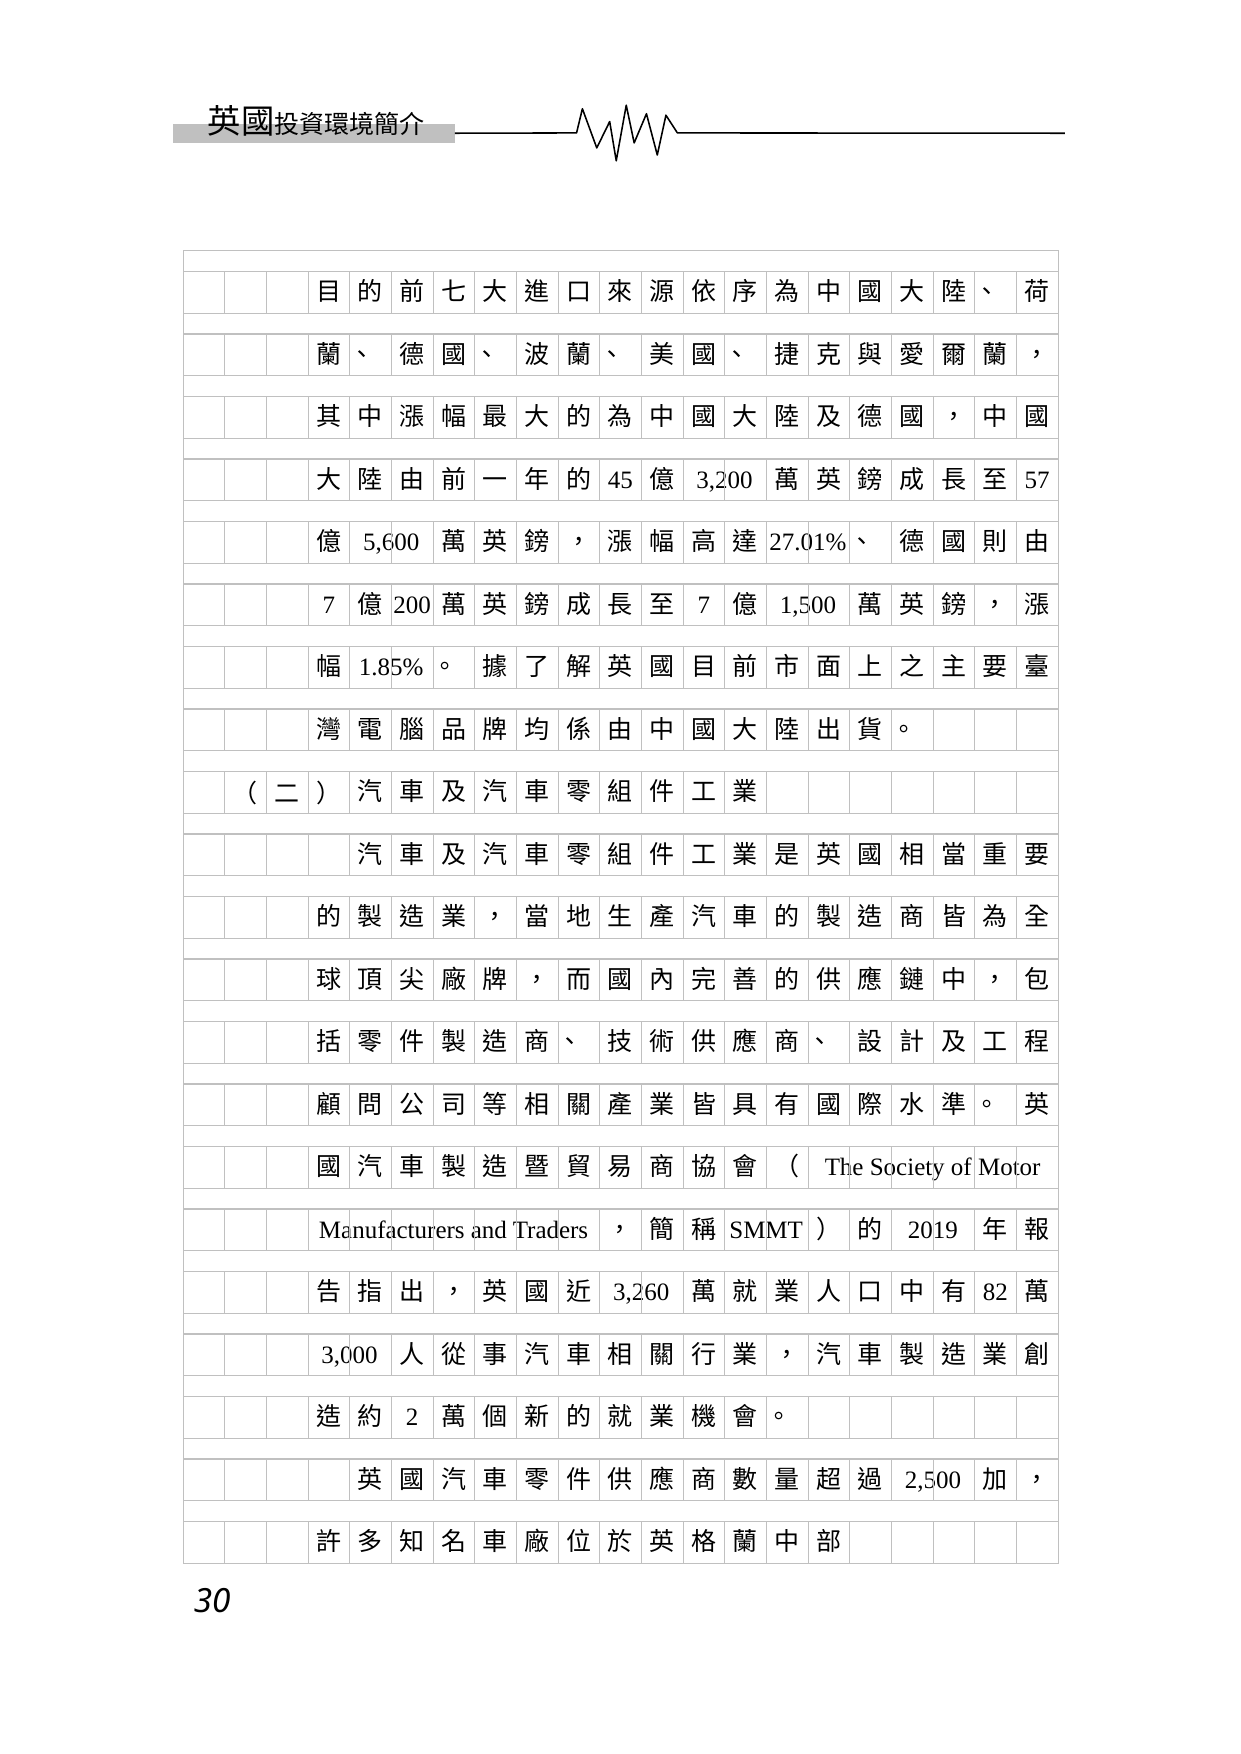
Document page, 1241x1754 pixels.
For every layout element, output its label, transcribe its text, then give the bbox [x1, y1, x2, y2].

text 英國2020年從臺灣進口的主要機械產品為電腦零配件（HS Code 8471），臺灣為英國該項目第8大供應國，2020年進口值較前一年持平，金額為2億5,100萬英鎊。該項目的前七大進口來源依序為中國大陸、荷蘭、德國、波蘭、美國、捷克與愛爾蘭，其中漲幅最大的為中國大陸及德國，中國大陸由前一年的45億3,200萬英鎊成長至57億5,600萬英鎊，漲幅高達27.01%、德國則由7億200萬英鎊成長至7億1,500萬英鎊，漲幅1.85%。據了解英國目前市面上之主要臺灣電腦品牌均係由中國大陸出貨。 [281, 251, 1058, 271]
text 件 [642, 772, 683, 813]
text 及 [434, 772, 474, 813]
text 車 [517, 772, 558, 813]
text [207, 751, 1058, 771]
text 汽車及汽車零組件工業是英國相當重要的製造業，當地生產汽車的製造商皆為全球頂尖廠牌，而國內完善的供應鏈中，包括零件製造商、技術供應商、設計及工程顧問公司等相關產業皆具有國際水準。英國汽車製造暨貿易商協會（The Society of Motor Manufacturers and Traders，簡稱SMMT）的2019年報告指出，英國近3,260萬就業人口中有82萬3,000人從事汽車相關行業，汽車製造業創造約2萬個新的就業機會。 [281, 814, 1058, 833]
text 汽車及汽車零組件工業是英國相當重要的製造業，當地生產汽車的製造商皆為全球頂尖廠牌，而國內完善的供應鏈中，包括零件製造商、技術供應商、設計及工程顧問公司等相關產業皆具有國際水準。英國汽車製造暨貿易商協會（The Society of Motor Manufacturers and Traders，簡稱SMMT）的2019年報告指出，英國近3,260萬就業人口中有82萬3,000人從事汽車相關行業，汽車製造業創造約2萬個新的就業機會。 [281, 939, 1058, 958]
text [1017, 772, 1058, 813]
text ） [309, 772, 349, 813]
text 汽車及汽車零組件工業是英國相當重要的製造業，當地生產汽車的製造商皆為全球頂尖廠牌，而國內完善的供應鏈中，包括零件製造商、技術供應商、設計及工程顧問公司等相關產業皆具有國際水準。英國汽車製造暨貿易商協會（The Society of Motor Manufacturers and Traders，簡稱SMMT）的2019年報告指出，英國近3,260萬就業人口中有82萬3,000人從事汽車相關行業，汽車製造業創造約2萬個新的就業機會。 [281, 1314, 1058, 1333]
text 汽車及汽車零組件工業是英國相當重要的製造業，當地生產汽車的製造商皆為全球頂尖廠牌，而國內完善的供應鏈中，包括零件製造商、技術供應商、設計及工程顧問公司等相關產業皆具有國際水準。英國汽車製造暨貿易商協會（The Society of Motor Manufacturers and Traders，簡稱SMMT）的2019年報告指出，英國近3,260萬就業人口中有82萬3,000人從事汽車相關行業，汽車製造業創造約2萬個新的就業機會。 [281, 1126, 1058, 1146]
text 組 [600, 772, 641, 813]
text [850, 772, 891, 813]
text 英國汽車零件供應商數量超過2,500加，許多知名車廠位於英格蘭中部（Midland），包括Jaguar Land Rover、Bently、Aston Martin、Rolls-Royce、London EV Company、Vauxhall及Lotus等，其他知名外商如Toyota、Nissan、Mercedes、Honda及BMW等也都於英國設廠。英國同時擁有多家重要汽車零配件製造商，包括GKN、TI Automotive、Tomkins、Unipart Group及外商Robert Bosch、Calsonic Kansei Europe、Cummins、Delphi Automotive、Intier Automotive Interiors及TRW等。 [281, 1501, 1058, 1521]
text 汽 [475, 772, 516, 813]
text 汽車及汽車零組件工業是英國相當重要的製造業，當地生產汽車的製造商皆為全球頂尖廠牌，而國內完善的供應鏈中，包括零件製造商、技術供應商、設計及工程顧問公司等相關產業皆具有國際水準。英國汽車製造暨貿易商協會（The Society of Motor Manufacturers and Traders，簡稱SMMT）的2019年報告指出，英國近3,260萬就業人口中有82萬3,000人從事汽車相關行業，汽車製造業創造約2萬個新的就業機會。 [281, 1064, 1058, 1083]
text 英國2020年從臺灣進口的主要機械產品為電腦零配件（HS Code 8471），臺灣為英國該項目第8大供應國，2020年進口值較前一年持平，金額為2億5,100萬英鎊。該項目的前七大進口來源依序為中國大陸、荷蘭、德國、波蘭、美國、捷克與愛爾蘭，其中漲幅最大的為中國大陸及德國，中國大陸由前一年的45億3,200萬英鎊成長至57億5,600萬英鎊，漲幅高達27.01%、德國則由7億200萬英鎊成長至7億1,500萬英鎊，漲幅1.85%。據了解英國目前市面上之主要臺灣電腦品牌均係由中國大陸出貨。 [281, 626, 1058, 646]
text （ [225, 772, 266, 813]
text 二 [267, 772, 308, 813]
text 英國2020年從臺灣進口的主要機械產品為電腦零配件（HS Code 8471），臺灣為英國該項目第8大供應國，2020年進口值較前一年持平，金額為2億5,100萬英鎊。該項目的前七大進口來源依序為中國大陸、荷蘭、德國、波蘭、美國、捷克與愛爾蘭，其中漲幅最大的為中國大陸及德國，中國大陸由前一年的45億3,200萬英鎊成長至57億5,600萬英鎊，漲幅高達27.01%、德國則由7億200萬英鎊成長至7億1,500萬英鎊，漲幅1.85%。據了解英國目前市面上之主要臺灣電腦品牌均係由中國大陸出貨。 [281, 376, 1058, 396]
text 零 [559, 772, 599, 813]
text 汽車及汽車零組件工業是英國相當重要的製造業，當地生產汽車的製造商皆為全球頂尖廠牌，而國內完善的供應鏈中，包括零件製造商、技術供應商、設計及工程顧問公司等相關產業皆具有國際水準。英國汽車製造暨貿易商協會（The Society of Motor Manufacturers and Traders，簡稱SMMT）的2019年報告指出，英國近3,260萬就業人口中有82萬3,000人從事汽車相關行業，汽車製造業創造約2萬個新的就業機會。 [281, 1376, 1058, 1396]
text 車 [392, 772, 433, 813]
text 英國2020年從臺灣進口的主要機械產品為電腦零配件（HS Code 8471），臺灣為英國該項目第8大供應國，2020年進口值較前一年持平，金額為2億5,100萬英鎊。該項目的前七大進口來源依序為中國大陸、荷蘭、德國、波蘭、美國、捷克與愛爾蘭，其中漲幅最大的為中國大陸及德國，中國大陸由前一年的45億3,200萬英鎊成長至57億5,600萬英鎊，漲幅高達27.01%、德國則由7億200萬英鎊成長至7億1,500萬英鎊，漲幅1.85%。據了解英國目前市面上之主要臺灣電腦品牌均係由中國大陸出貨。 [281, 689, 1058, 708]
text 英國2020年從臺灣進口的主要機械產品為電腦零配件（HS Code 8471），臺灣為英國該項目第8大供應國，2020年進口值較前一年持平，金額為2億5,100萬英鎊。該項目的前七大進口來源依序為中國大陸、荷蘭、德國、波蘭、美國、捷克與愛爾蘭，其中漲幅最大的為中國大陸及德國，中國大陸由前一年的45億3,200萬英鎊成長至57億5,600萬英鎊，漲幅高達27.01%、德國則由7億200萬英鎊成長至7億1,500萬英鎊，漲幅1.85%。據了解英國目前市面上之主要臺灣電腦品牌均係由中國大陸出貨。 [281, 439, 1058, 458]
text 英國2020年從臺灣進口的主要機械產品為電腦零配件（HS Code 8471），臺灣為英國該項目第8大供應國，2020年進口值較前一年持平，金額為2億5,100萬英鎊。該項目的前七大進口來源依序為中國大陸、荷蘭、德國、波蘭、美國、捷克與愛爾蘭，其中漲幅最大的為中國大陸及德國，中國大陸由前一年的45億3,200萬英鎊成長至57億5,600萬英鎊，漲幅高達27.01%、德國則由7億200萬英鎊成長至7億1,500萬英鎊，漲幅1.85%。據了解英國目前市面上之主要臺灣電腦品牌均係由中國大陸出貨。 [281, 501, 1058, 521]
text 汽 [350, 772, 391, 813]
text 汽車及汽車零組件工業是英國相當重要的製造業，當地生產汽車的製造商皆為全球頂尖廠牌，而國內完善的供應鏈中，包括零件製造商、技術供應商、設計及工程顧問公司等相關產業皆具有國際水準。英國汽車製造暨貿易商協會（The Society of Motor Manufacturers and Traders，簡稱SMMT）的2019年報告指出，英國近3,260萬就業人口中有82萬3,000人從事汽車相關行業，汽車製造業創造約2萬個新的就業機會。 [281, 1001, 1058, 1021]
text [207, 772, 224, 813]
text 英國2020年從臺灣進口的主要機械產品為電腦零配件（HS Code 8471），臺灣為英國該項目第8大供應國，2020年進口值較前一年持平，金額為2億5,100萬英鎊。該項目的前七大進口來源依序為中國大陸、荷蘭、德國、波蘭、美國、捷克與愛爾蘭，其中漲幅最大的為中國大陸及德國，中國大陸由前一年的45億3,200萬英鎊成長至57億5,600萬英鎊，漲幅高達27.01%、德國則由7億200萬英鎊成長至7億1,500萬英鎊，漲幅1.85%。據了解英國目前市面上之主要臺灣電腦品牌均係由中國大陸出貨。 [281, 564, 1058, 583]
text [809, 772, 849, 813]
text 汽車及汽車零組件工業是英國相當重要的製造業，當地生產汽車的製造商皆為全球頂尖廠牌，而國內完善的供應鏈中，包括零件製造商、技術供應商、設計及工程顧問公司等相關產業皆具有國際水準。英國汽車製造暨貿易商協會（The Society of Motor Manufacturers and Traders，簡稱SMMT）的2019年報告指出，英國近3,260萬就業人口中有82萬3,000人從事汽車相關行業，汽車製造業創造約2萬個新的就業機會。 [281, 1251, 1058, 1271]
text [767, 772, 808, 813]
text 業 [725, 772, 766, 813]
text 汽車及汽車零組件工業是英國相當重要的製造業，當地生產汽車的製造商皆為全球頂尖廠牌，而國內完善的供應鏈中，包括零件製造商、技術供應商、設計及工程顧問公司等相關產業皆具有國際水準。英國汽車製造暨貿易商協會（The Society of Motor Manufacturers and Traders，簡稱SMMT）的2019年報告指出，英國近3,260萬就業人口中有82萬3,000人從事汽車相關行業，汽車製造業創造約2萬個新的就業機會。 [281, 1189, 1058, 1208]
text 工 [684, 772, 724, 813]
text 汽車及汽車零組件工業是英國相當重要的製造業，當地生產汽車的製造商皆為全球頂尖廠牌，而國內完善的供應鏈中，包括零件製造商、技術供應商、設計及工程顧問公司等相關產業皆具有國際水準。英國汽車製造暨貿易商協會（The Society of Motor Manufacturers and Traders，簡稱SMMT）的2019年報告指出，英國近3,260萬就業人口中有82萬3,000人從事汽車相關行業，汽車製造業創造約2萬個新的就業機會。 [281, 876, 1058, 896]
text [975, 772, 1016, 813]
text 英國2020年從臺灣進口的主要機械產品為電腦零配件（HS Code 8471），臺灣為英國該項目第8大供應國，2020年進口值較前一年持平，金額為2億5,100萬英鎊。該項目的前七大進口來源依序為中國大陸、荷蘭、德國、波蘭、美國、捷克與愛爾蘭，其中漲幅最大的為中國大陸及德國，中國大陸由前一年的45億3,200萬英鎊成長至57億5,600萬英鎊，漲幅高達27.01%、德國則由7億200萬英鎊成長至7億1,500萬英鎊，漲幅1.85%。據了解英國目前市面上之主要臺灣電腦品牌均係由中國大陸出貨。 [281, 314, 1058, 333]
text [892, 772, 933, 813]
text 英國汽車零件供應商數量超過2,500加，許多知名車廠位於英格蘭中部（Midland），包括Jaguar Land Rover、Bently、Aston Martin、Rolls-Royce、London EV Company、Vauxhall及Lotus等，其他知名外商如Toyota、Nissan、Mercedes、Honda及BMW等也都於英國設廠。英國同時擁有多家重要汽車零配件製造商，包括GKN、TI Automotive、Tomkins、Unipart Group及外商Robert Bosch、Calsonic Kansei Europe、Cummins、Delphi Automotive、Intier Automotive Interiors及TRW等。 [281, 1439, 1058, 1458]
text [934, 772, 974, 813]
